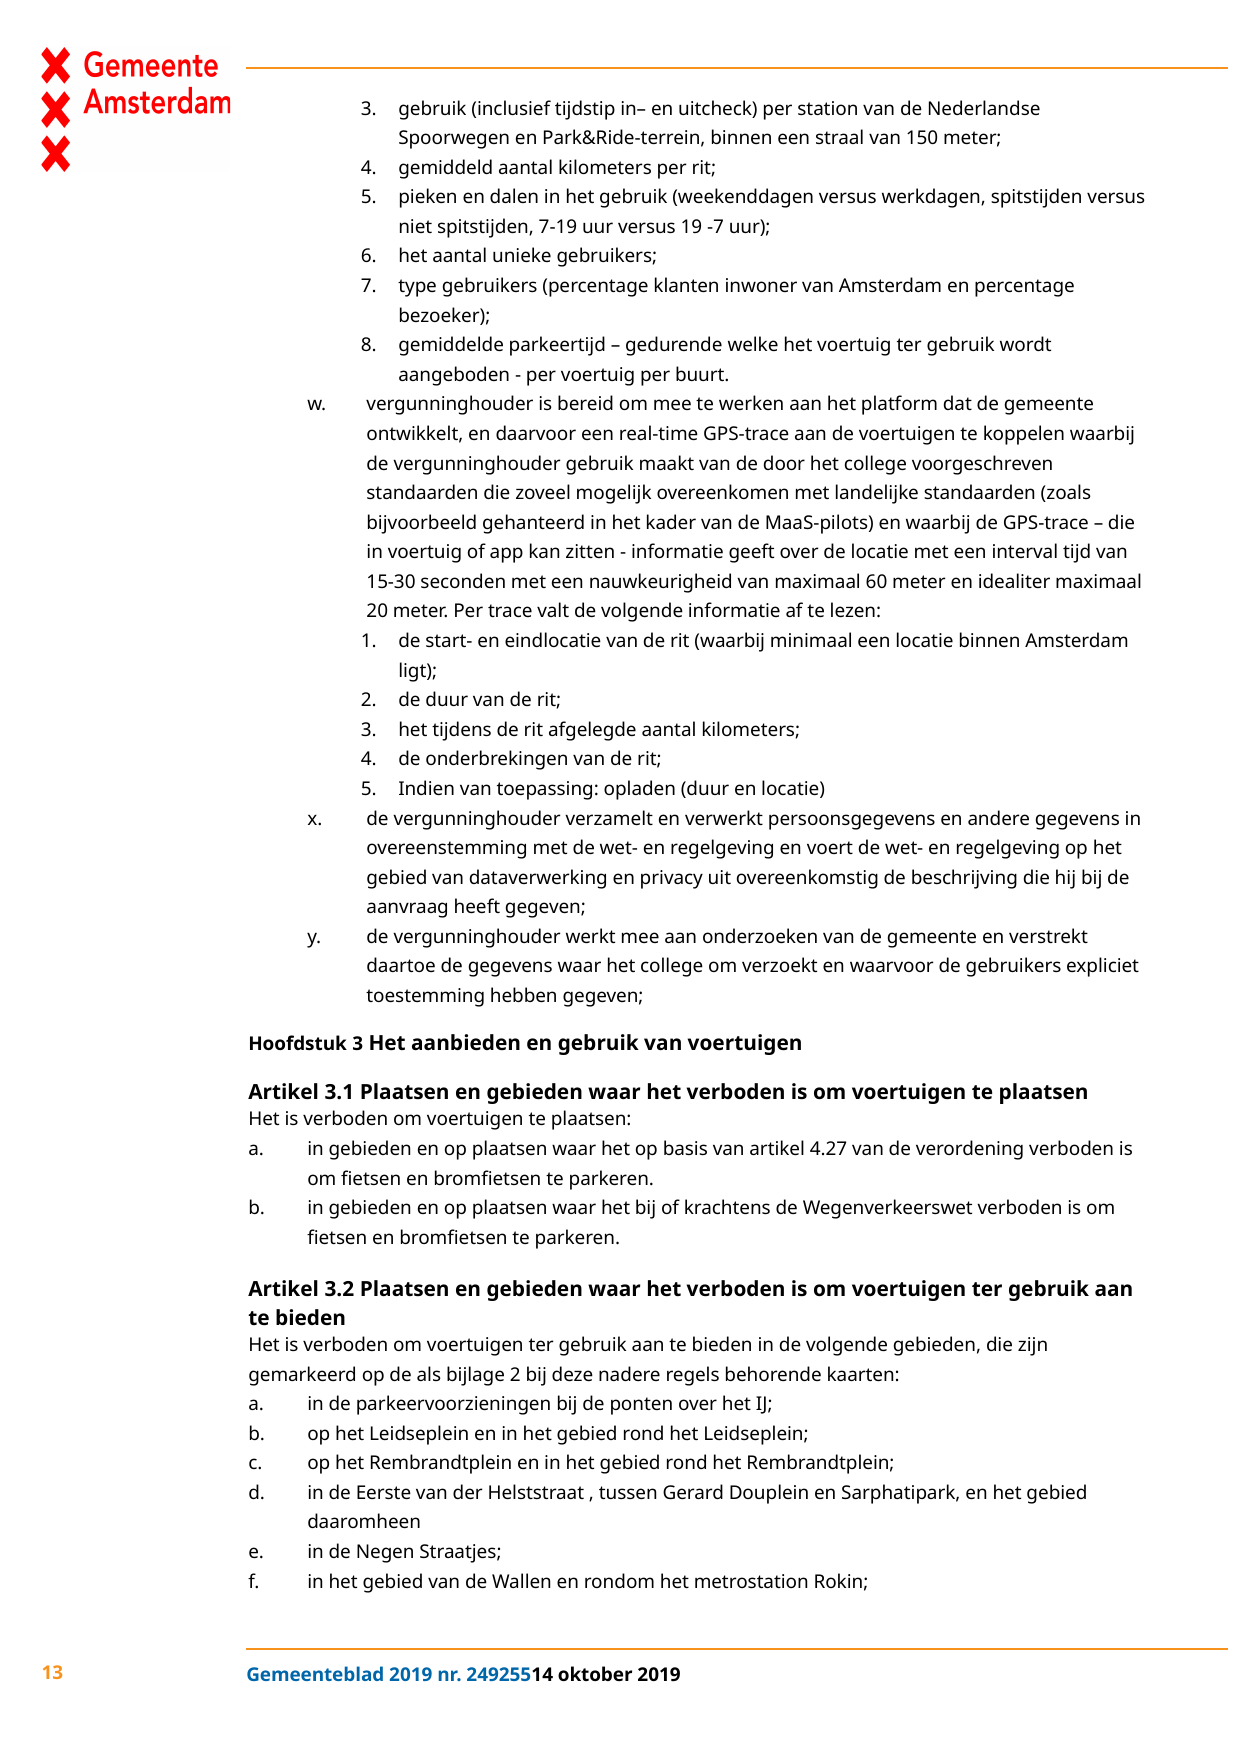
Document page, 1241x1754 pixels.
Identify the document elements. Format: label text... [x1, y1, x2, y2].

list Indien van toepassing: opladen (duur en locatie) [361, 775, 1152, 801]
list op het Leidseplein en in het gebied rond het Leidseplein; [248, 1420, 1152, 1446]
list in gebieden en op plaatsen waar het op basis van artikel 4.27 van de verordening verboden is om fietsen en bromfietsen te parkeren. [248, 1135, 1152, 1191]
list de start- en eindlocatie van de rit (waarbij minimaal een locatie binnen Amsterdam ligt); [361, 627, 1152, 683]
text Het is verboden om voertuigen te plaatsen: [248, 1106, 1152, 1131]
list in de Negen Straatjes; [248, 1538, 1152, 1564]
list in gebieden en op plaatsen waar het bij of krachtens de Wegenverkeerswet verboden is om fietsen en bromfietsen te parkeren. [248, 1194, 1152, 1250]
text Hoofdstuk 3 Het aanbieden en gebruik van voertuigen [248, 1028, 1152, 1056]
picture [41, 47, 231, 172]
list in de parkeervoorzieningen bij de ponten over het IJ; [248, 1390, 1152, 1416]
text Artikel 3.1 Plaatsen en gebieden waar het verboden is om voertuigen te plaatsen [248, 1077, 1152, 1106]
list de duur van de rit; [361, 686, 1152, 712]
list gebruik (inclusief tijdstip in– en uitcheck) per station van de Nederlandse Spoorwegen en Park&Ride-terrein, binnen een straal van 150 meter; [361, 95, 1152, 150]
list type gebruikers (percentage klanten inwoner van Amsterdam en percentage bezoeker); [361, 272, 1152, 328]
list vergunninghouder is bereid om mee te werken aan het platform dat de gemeente ontwikkelt, en daarvoor een real-time GPS-trace aan de voertuigen te koppelen waarbij de vergunninghouder gebruik maakt van de door het college voorgeschreven standaarden die zoveel mogelijk overeenkomen met landelijke standaarden (zoals bijvoorbeeld gehanteerd in het kader van de MaaS-pilots) en waarbij de GPS-trace – die in voertuig of app kan zitten - informatie geeft over de locatie met een interval tijd van 15-30 seconden met een nauwkeurigheid van maximaal 60 meter en idealiter maximaal 20 meter. Per trace valt de volgende informatie af te lezen: [307, 391, 1152, 623]
text Artikel 3.2 Plaatsen en gebieden waar het verboden is om voertuigen ter gebruik aan te bieden [248, 1274, 1152, 1331]
list de vergunninghouder werkt mee aan onderzoeken van de gemeente en verstrekt daartoe de gegevens waar het college om verzoekt en waarvoor de gebruikers expliciet toestemming hebben gegeven; [307, 923, 1152, 1008]
list pieken en dalen in het gebruik (weekenddagen versus werkdagen, spitstijden versus niet spitstijden, 7-19 uur versus 19 -7 uur); [361, 183, 1152, 239]
list in de Eerste van der Helststraat , tussen Gerard Douplein en Sarphatipark, en het gebied daaromheen [248, 1479, 1152, 1534]
list het tijdens de rit afgelegde aantal kilometers; [361, 716, 1152, 742]
list op het Rembrandtplein en in het gebied rond het Rembrandtplein; [248, 1449, 1152, 1475]
list de vergunninghouder verzamelt en verwerkt persoonsgegevens en andere gegevens in overeenstemming met de wet- en regelgeving en voert de wet- en regelgeving op het gebied van dataverwerking en privacy uit overeenkomstig de beschrijving die hij bij de aanvraag heeft gegeven; [307, 805, 1152, 919]
list gemiddeld aantal kilometers per rit; [361, 154, 1152, 180]
list gemiddelde parkeertijd – gedurende welke het voertuig ter gebruik wordt aangeboden - per voertuig per buurt. [361, 331, 1152, 387]
list in het gebied van de Wallen en rondom het metrostation Rokin; [248, 1568, 1152, 1594]
text Het is verboden om voertuigen ter gebruik aan te bieden in de volgende gebieden, die zijn gemarkeerd op de als bijlage 2 bij deze nadere regels behorende kaarten: [248, 1331, 1152, 1387]
list het aantal unieke gebruikers; [361, 243, 1152, 268]
list de onderbrekingen van de rit; [361, 746, 1152, 771]
